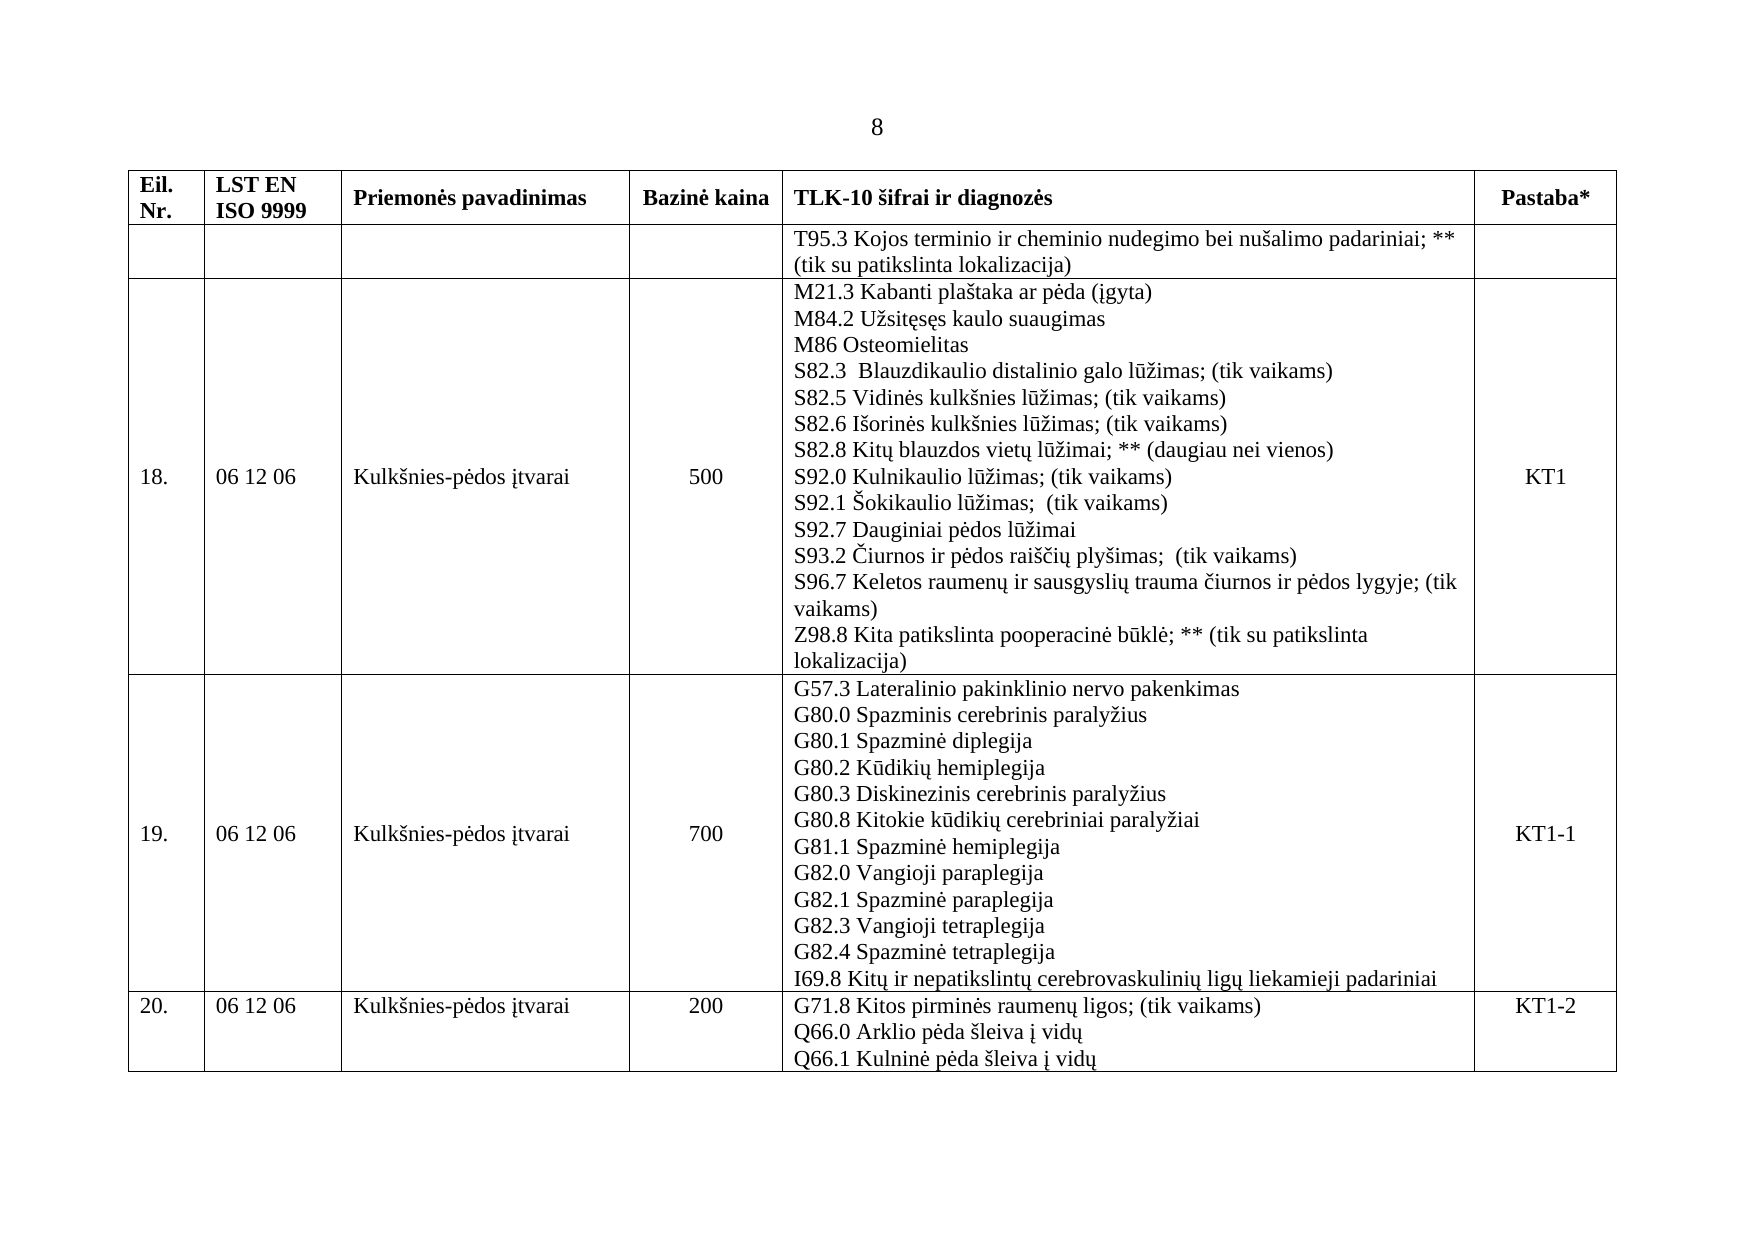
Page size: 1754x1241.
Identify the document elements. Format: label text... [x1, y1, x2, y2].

table_cell KT1-1 [1475, 675, 1616, 991]
table_cell 18. [129, 279, 204, 674]
table_cell M21.3 Kabanti plaštaka ar pėda (įgyta) M84.2 Užsitęsęs kaulo suaugimas M86 Osteomielitas S82.3 Blauzdikaulio distalinio galo lūžimas; (tik vaikams) S82.5 Vidinės kulkšnies lūžimas; (tik vaikams) S82.6 Išorinės kulkšnies lūžimas; (tik vaikams) S82.8 Kitų blauzdos vietų lūžimai; ** (daugiau nei vienos) S92.0 Kulnikaulio lūžimas; (tik vaikams) S92.1 Šokikaulio lūžimas; (tik vaikams) S92.7 Dauginiai pėdos lūžimai S93.2 Čiurnos ir pėdos raiščių plyšimas; (tik vaikams) S96.7 Keletos raumenų ir sausgyslių trauma čiurnos ir pėdos lygyje; (tik vaikams) Z98.8 Kita patikslinta pooperacinė būklė; ** (tik su patikslinta lokalizacija) [783, 279, 1474, 674]
table_cell 700 [630, 675, 782, 991]
table_cell [205, 225, 341, 277]
table_cell Kulkšnies-pėdos įtvarai [342, 279, 629, 674]
table_cell Kulkšnies-pėdos įtvarai [342, 992, 629, 1071]
table_header Eil. Nr. [129, 171, 204, 224]
table_cell KT1-2 [1475, 992, 1616, 1071]
table_cell Kulkšnies-pėdos įtvarai [342, 675, 629, 991]
table_cell G57.3 Lateralinio pakinklinio nervo pakenkimas G80.0 Spazminis cerebrinis paralyžius G80.1 Spazminė diplegija G80.2 Kūdikių hemiplegija G80.3 Diskinezinis cerebrinis paralyžius G80.8 Kitokie kūdikių cerebriniai paralyžiai G81.1 Spazminė hemiplegija G82.0 Vangioji paraplegija G82.1 Spazminė paraplegija G82.3 Vangioji tetraplegija G82.4 Spazminė tetraplegija I69.8 Kitų ir nepatikslintų cerebrovaskulinių ligų liekamieji padariniai [783, 675, 1474, 991]
table_cell G71.8 Kitos pirminės raumenų ligos; (tik vaikams) Q66.0 Arklio pėda šleiva į vidų Q66.1 Kulninė pėda šleiva į vidų [783, 992, 1474, 1071]
table_header Pastaba* [1475, 171, 1616, 224]
table_cell 06 12 06 [205, 279, 341, 674]
table_cell [630, 225, 782, 277]
table_cell T95.3 Kojos terminio ir cheminio nudegimo bei nušalimo padariniai; ** (tik su patikslinta lokalizacija) [783, 225, 1474, 277]
table_cell [1475, 225, 1616, 277]
table_header Priemonės pavadinimas [342, 171, 629, 224]
table_cell 19. [129, 675, 204, 991]
table_cell [129, 225, 204, 277]
table_cell 06 12 06 [205, 675, 341, 991]
table_header LST EN ISO 9999 [205, 171, 341, 224]
table_cell [342, 225, 629, 277]
table_cell 06 12 06 [205, 992, 341, 1071]
table_cell 500 [630, 279, 782, 674]
table_cell 200 [630, 992, 782, 1071]
table_header Bazinė kaina [630, 171, 782, 224]
table_header TLK-10 šifrai ir diagnozės [783, 171, 1474, 224]
table_cell KT1 [1475, 279, 1616, 674]
table_cell 20. [129, 992, 204, 1071]
